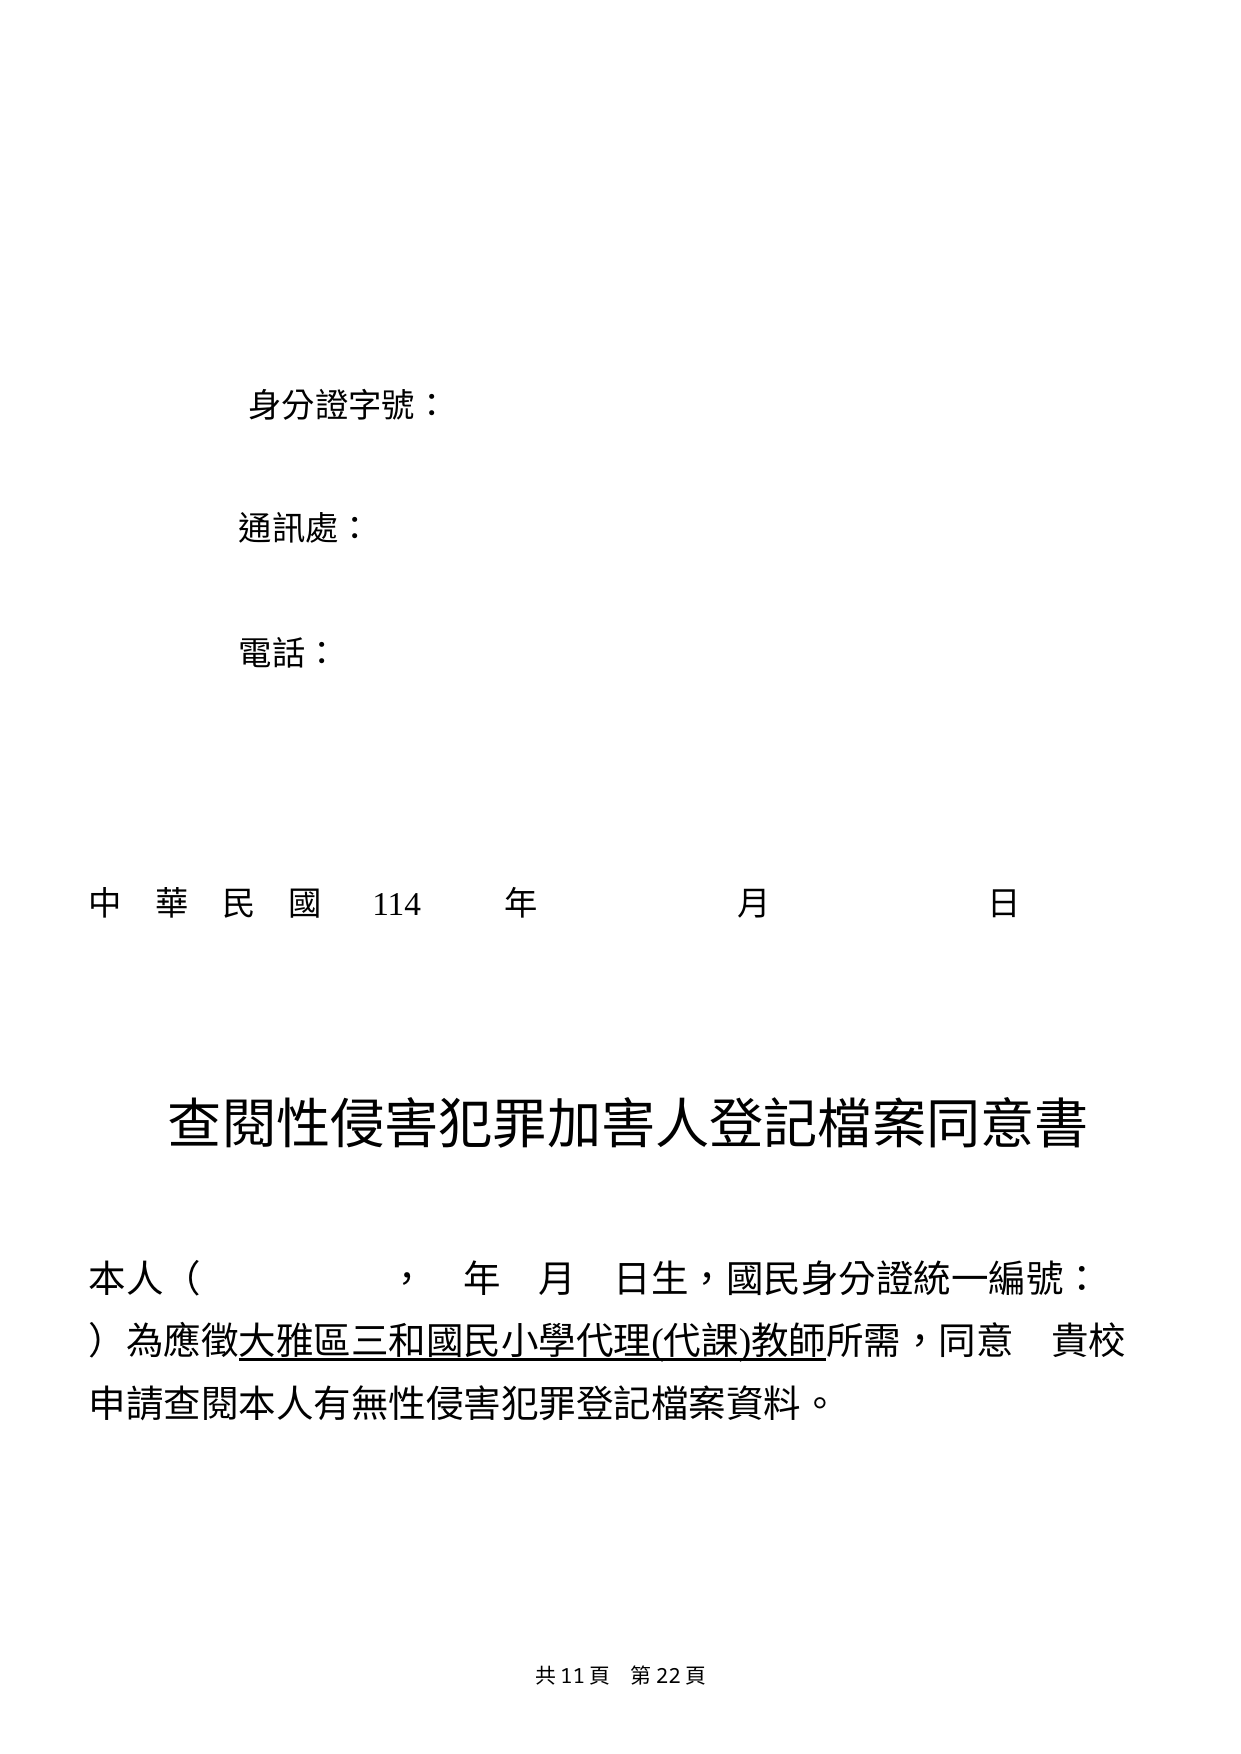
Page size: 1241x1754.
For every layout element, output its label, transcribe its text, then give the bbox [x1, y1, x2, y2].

text 通訊處： [89, 484, 1152, 547]
text 本人（ ， 年 月 日生，國民身分證統一編號： ）為應徵大雅區三和國民小學代理(代課)教師所需，同意 貴校申請查閱本人有無性侵害犯罪登記檔案資料。 [89, 1234, 1152, 1422]
text 查閱性侵害犯罪加害人登記檔案同意書 [89, 1047, 1168, 1172]
text 身分證字號： [89, 359, 1152, 422]
text 電話： [89, 609, 1152, 672]
text 中 華 民 國 114 年 月 日 [89, 859, 1152, 922]
